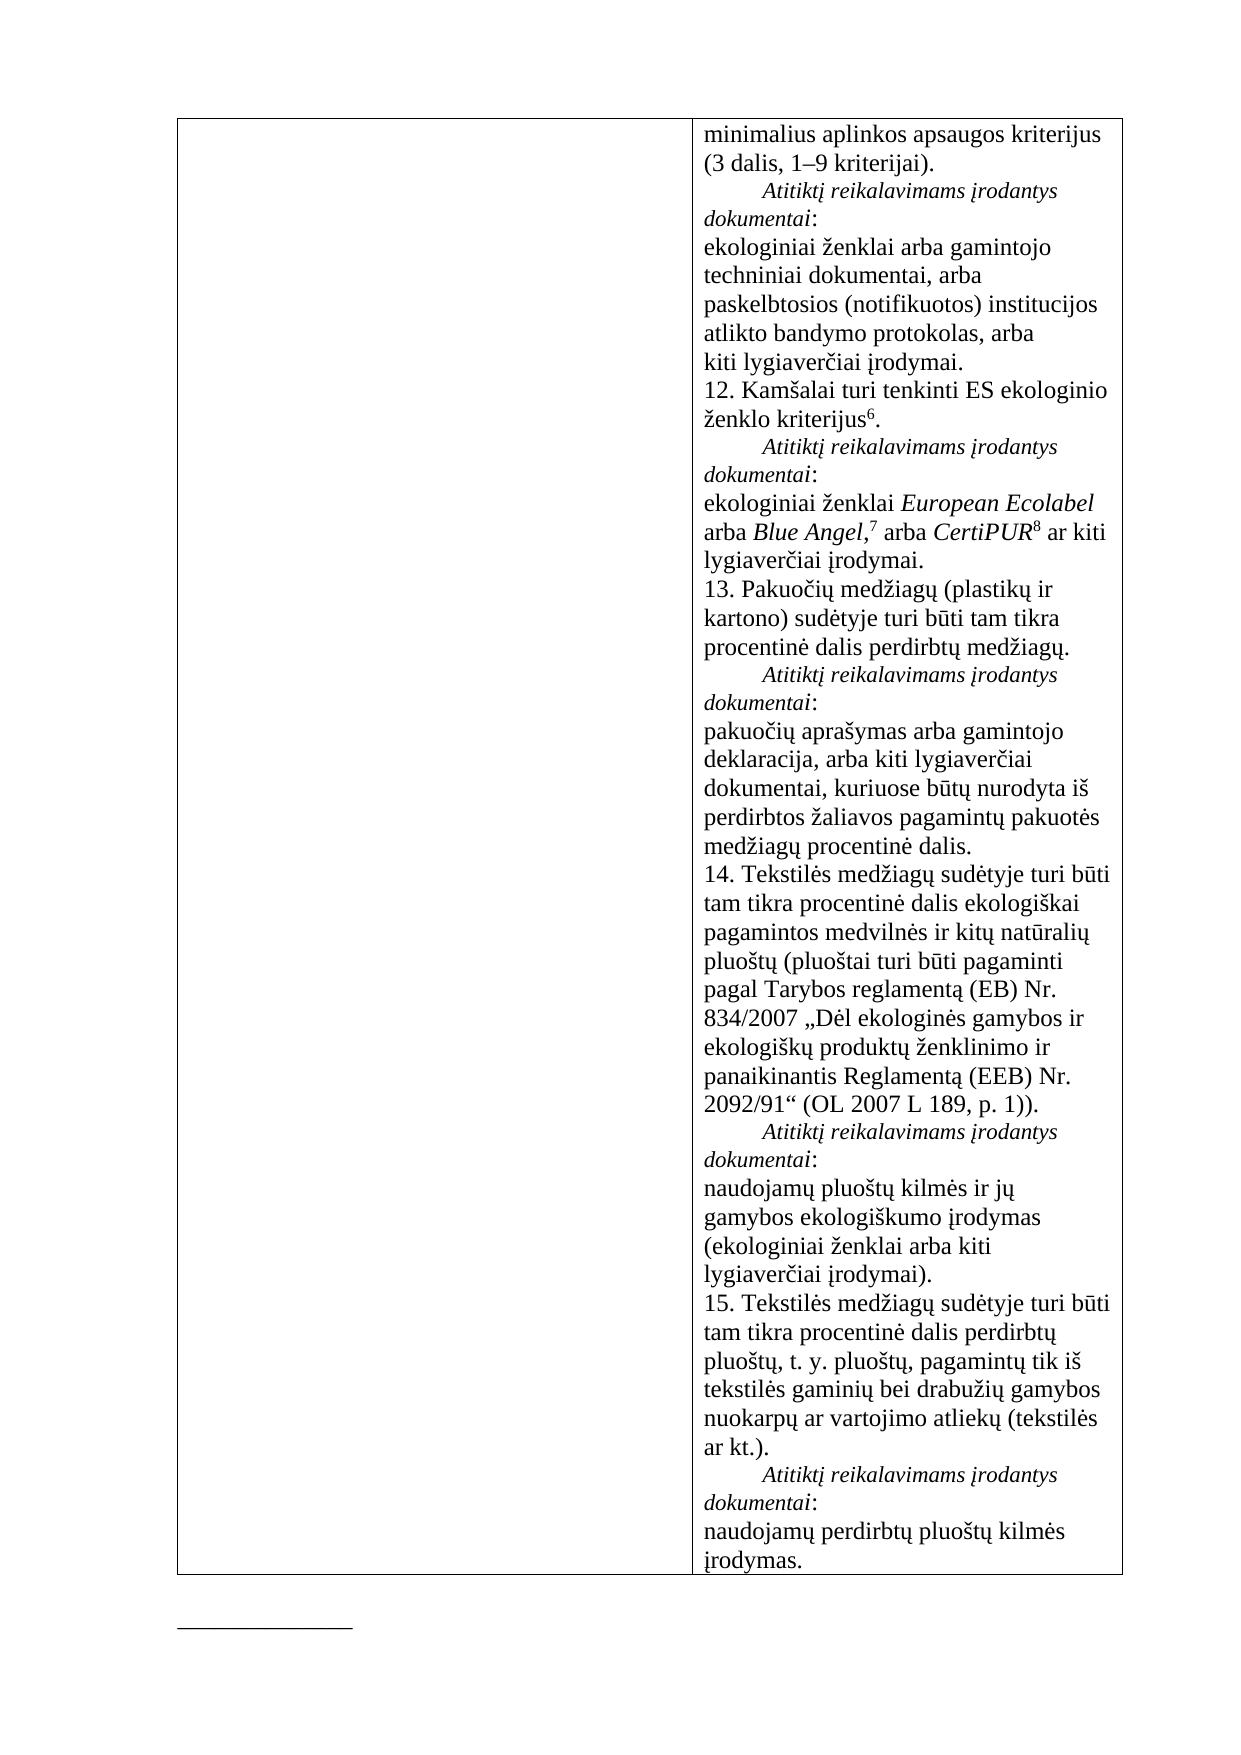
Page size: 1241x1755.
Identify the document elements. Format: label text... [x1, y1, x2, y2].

text ______________ [177, 1603, 1122, 1632]
table_cell 1. 70 % medienos, medienos medžiagų ir gaminių turi būti iš miškų, sertifikuotų naudojant FSC ar PEFC miškų sertifikavimo sistemas arba lygiavertes sertifikavimo sistemas. Atitiktį reikalavimams įrodantys dokumentai: sertifikatas FSC (Forest Stewardship Council) arba PEFC (Programe for the Endorsement of Forest Certification schemes), arba kitas darnaus miškų ūkio standartas, arba nepriklausomos įstaigos atliktas bandymo protokolas, arba kiti lygiaverčiai įrodymai. 2. Paviršiams dengti naudojamuose produktuose: 2.1. neturi būti pavojingų cheminių medžiagų, klasifikuojamų priskiriant bet kurią iš toliau nurodytų pavojingumo ar rizikos frazę pagal Europos Parlamento ir Tarybos reglamentą (EB) Nr. 1272/2008 dėl cheminių medžiagų ir mišinių klasifikavimo, ženklinimo ir pakavimo (OL 2008 L 353, p. 1) (toliau – Reglamentas (EB) Nr. 1272/2008) arba Pavojingų cheminių medžiagų ir preparatų klasifikavimo ir ženklinimo tvarką, patvirtintą Lietuvos Respublikos aplinkos ministro ir Lietuvos Respublikos sveikatos apsaugos ministro 2000 m. gruodžio 19 d. įsakymu Nr. 532/742 „Dėl Pavojingų cheminių medžiagų ir preparatų klasifikavimo ir ženklinimo tvarkos“ (Žin., 2001, Nr. 16-509; 2002, Nr. 81-3501) (toliau – Pavojingų cheminių medžiagų ir preparatų klasifikavimo ir ženklinimo tvarka): kancerogeninės (H350, H350i, H351 ar R45, R49, R40), sukeliančios paveldimus genetinius defektus (H340, H341 ar R46, R68), toksiškos reprodukcijai (H360D, H360F, 361f, 361d ar R60, R61, R62, R63), pavojingos vandens aplinkai (H400, H410, H411 ar R50, R50/53, R51/53), toksiškos ar labai toksiškos (H300, H301, H310, H311, H330, H331 ar R28, R25, R27, R24, R23, R26), kenkia organams (H370 ar R39/23, R39/24, R39/25, R39/26, R39/27, R39/28), galinčios pakenkti organams (H371 ar R68/20, R68/21, R68/22), veikiant ilgą laiką pakenkia kai kuriems organams (H372, H373 ar R48/25, R48/24, R48/23, R48/20, R48/21, R48/22); 2.2. neturi būti daugiau kaip 5 % masės lakiųjų organinių junginių (LOJ); 2.3. neturi būti ftalatų, kurie naudojimo metu atitiktų priskyrimo kuriai nors iš šių rizikos frazių (ar jų derinių) kriterijus: H360D, H360F, 361f ar R60, R61, R62 pagal Reglamentą (EB) Nr. 1272/2008 arba Pavojingų cheminių medžiagų ir preparatų klasifikavimo ir ženklinimo tvarką; 2.4. neturi būti aziridino; 2.5. neturi būti chromo (VI) junginių; 2.6. formaldehido išmetamieji teršalai neturi viršyti 0,05 ppm. 3. Baldų surinkimui naudojamose medžiagose lakiųjų organinių junginių (LOJ) neturi būti daugiau kaip 5 % medžiagos masės. Atitiktį reikalavimams įrodantys dokumentai: (2–3 punktams) ekologinis ženklas Nordic Swan2 arba European Ecolabel3, arba gamintojo techniniai dokumentai, arba saugos duomenų lapas, arba pripažintosios įstaigos atlikto bandymo protokolas, arba kiti lygiaverčiai įrodymai. 4. Visos plastikinės dalys, kurių masė >= 50 g, turi būti paženklintos kaip tinkamos perdirbti pagal ISO 11469 ar lygiavertį standartą. Atitiktį reikalavimams įrodantys dokumentai: ekologinis ženklas Nordic Swan arba gamintojo techniniai dokumentai, arba saugos duomenų lapas, arba pripažintosios (notifikuotos) įstaigos atlikto bandymo protokolas, arba kiti lygiaverčiai įrodymai. 5. Baldų tarnavimo laikas turi būti ne trumpesnis kaip 5 metai. Atitiktį reikalavimams įrodantys dokumentai: gaminio aprašymas arba atitinkama deklaracija, arba kiti lygiaverčiai įrodymai. [178, 119, 692, 1573]
table_cell minimalius aplinkos apsaugos kriterijus (3 dalis, 1–9 kriterijai). Atitiktį reikalavimams įrodantys dokumentai: ekologiniai ženklai arba gamintojo techniniai dokumentai, arba paskelbtosios (notifikuotos) institucijos atlikto bandymo protokolas, arba kiti lygiaverčiai įrodymai. 12. Kamšalai turi tenkinti ES ekologinio ženklo kriterijus6. Atitiktį reikalavimams įrodantys dokumentai: ekologiniai ženklai European Ecolabel arba Blue Angel,7 arba CertiPUR8 ar kiti lygiaverčiai įrodymai. 13. Pakuočių medžiagų (plastikų ir kartono) sudėtyje turi būti tam tikra procentinė dalis perdirbtų medžiagų. Atitiktį reikalavimams įrodantys dokumentai: pakuočių aprašymas arba gamintojo deklaracija, arba kiti lygiaverčiai dokumentai, kuriuose būtų nurodyta iš perdirbtos žaliavos pagamintų pakuotės medžiagų procentinė dalis. 14. Tekstilės medžiagų sudėtyje turi būti tam tikra procentinė dalis ekologiškai pagamintos medvilnės ir kitų natūralių pluoštų (pluoštai turi būti pagaminti pagal Tarybos reglamentą (EB) Nr. 834/2007 „Dėl ekologinės gamybos ir ekologiškų produktų ženklinimo ir panaikinantis Reglamentą (EEB) Nr. 2092/91“ (OL 2007 L 189, p. 1)). Atitiktį reikalavimams įrodantys dokumentai: naudojamų pluoštų kilmės ir jų gamybos ekologiškumo įrodymas (ekologiniai ženklai arba kiti lygiaverčiai įrodymai). 15. Tekstilės medžiagų sudėtyje turi būti tam tikra procentinė dalis perdirbtų pluoštų, t. y. pluoštų, pagamintų tik iš tekstilės gaminių bei drabužių gamybos nuokarpų ar vartojimo atliekų (tekstilės ar kt.). Atitiktį reikalavimams įrodantys dokumentai: naudojamų perdirbtų pluoštų kilmės įrodymas. [693, 119, 1122, 1573]
